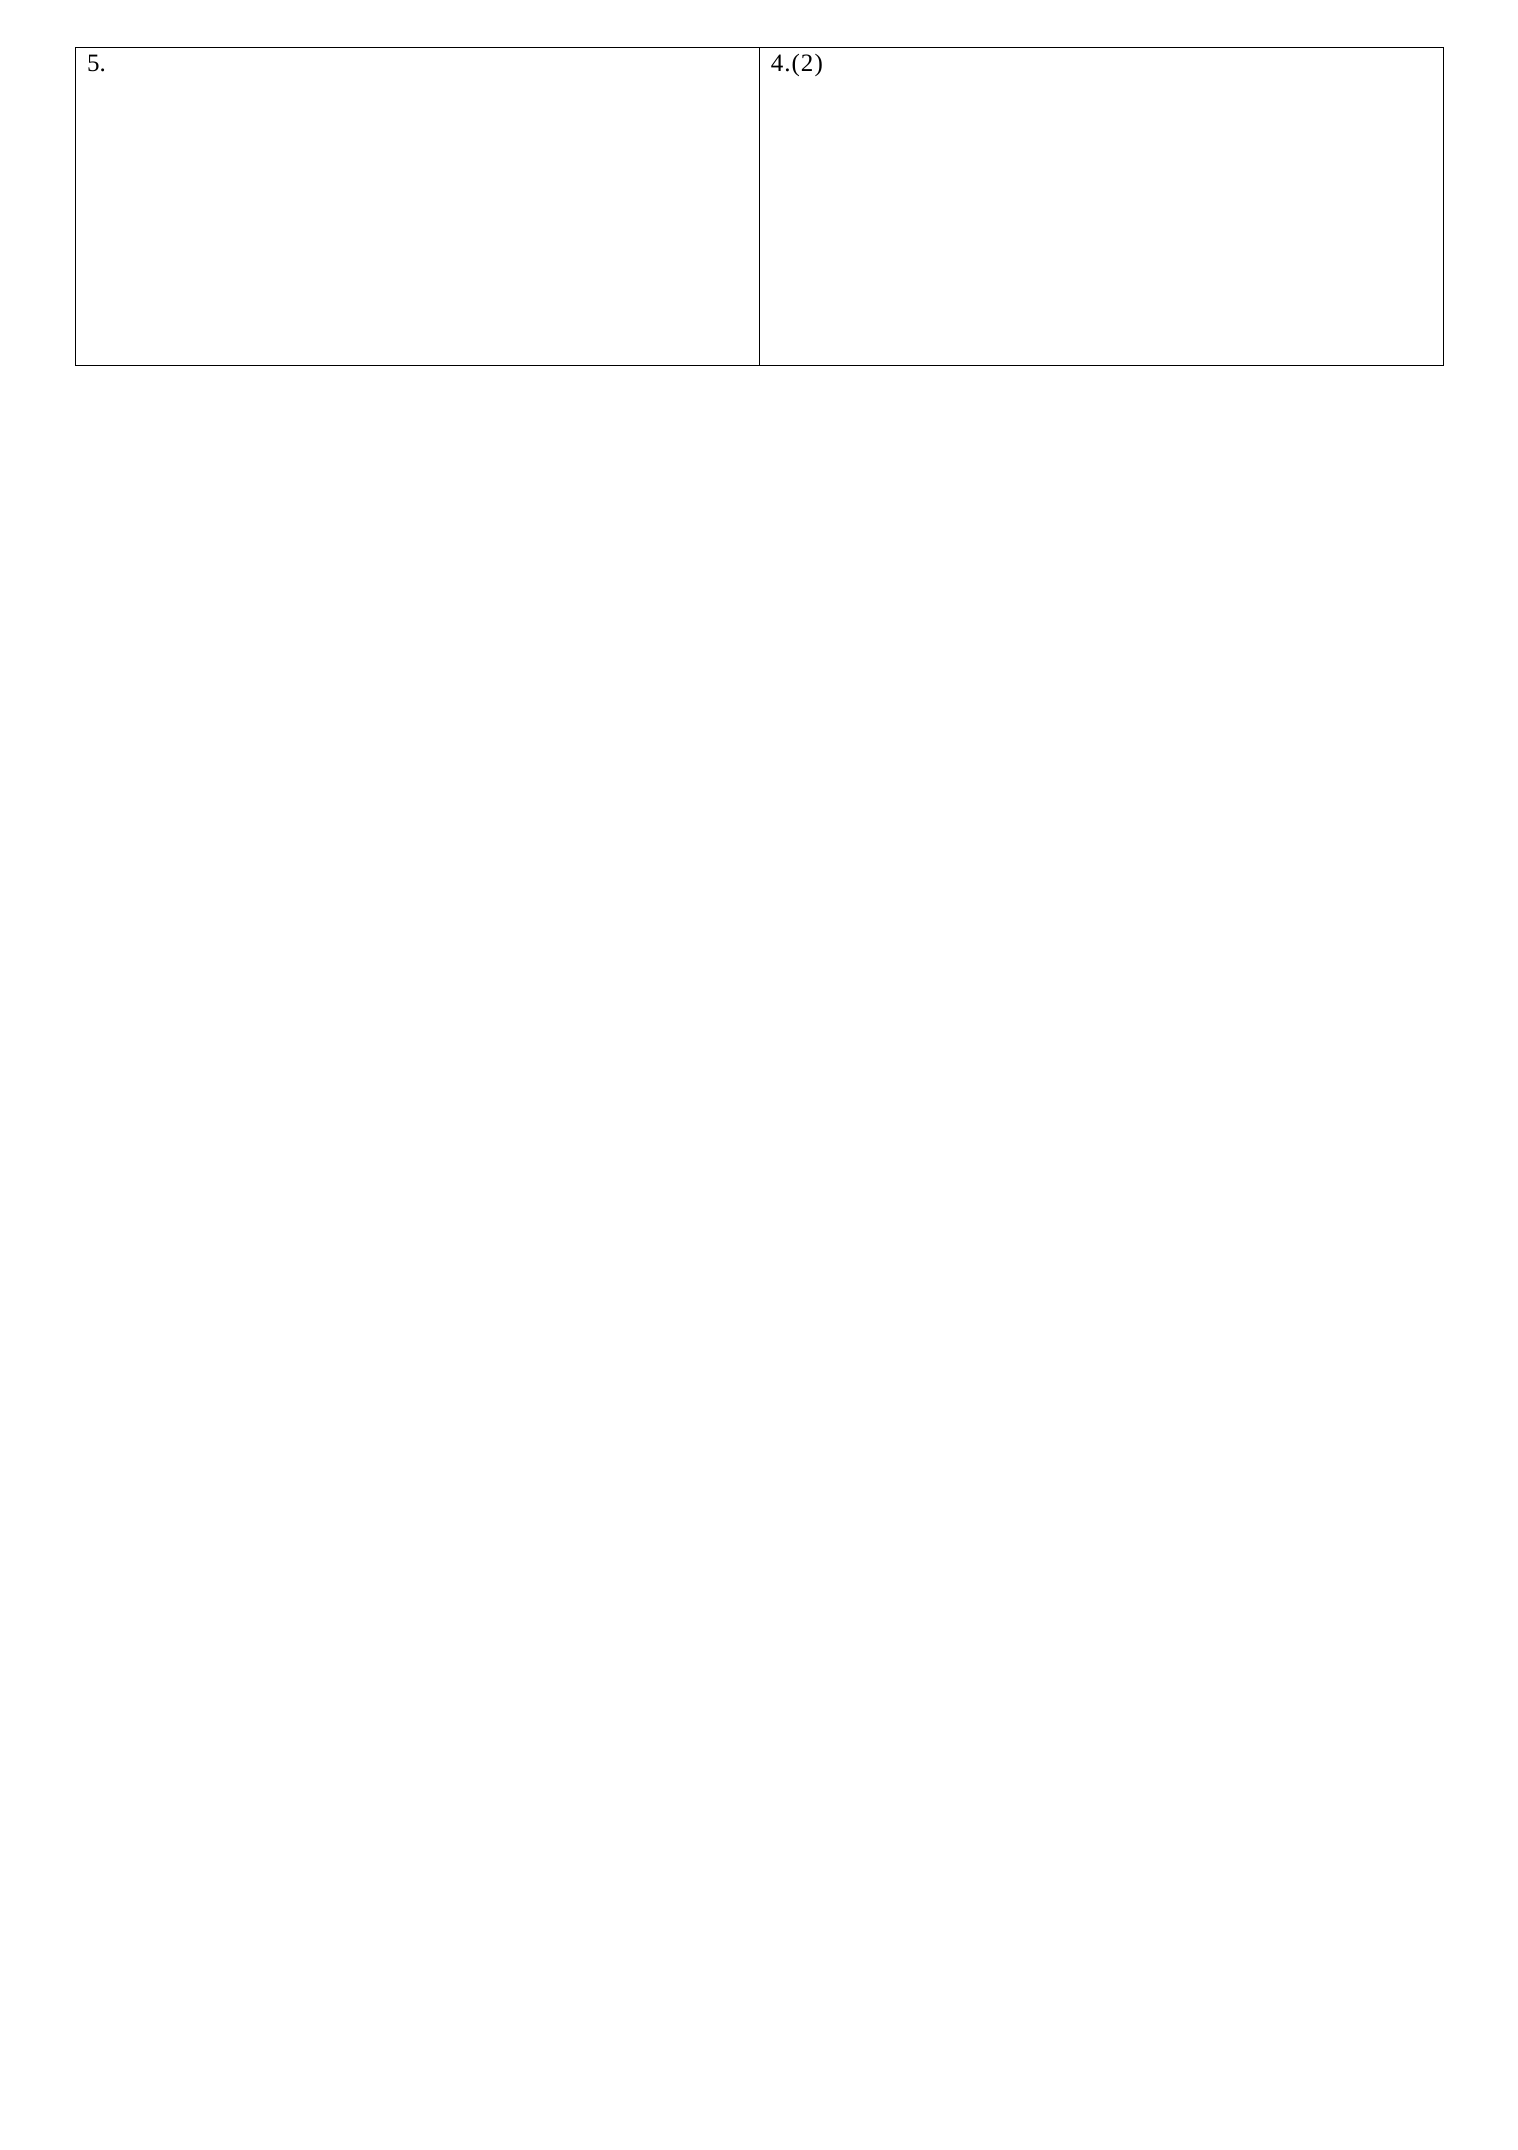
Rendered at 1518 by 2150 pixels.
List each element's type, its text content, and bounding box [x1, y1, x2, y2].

table_cell 4.(2) [760, 48, 1443, 365]
table_cell 5. [76, 48, 759, 365]
